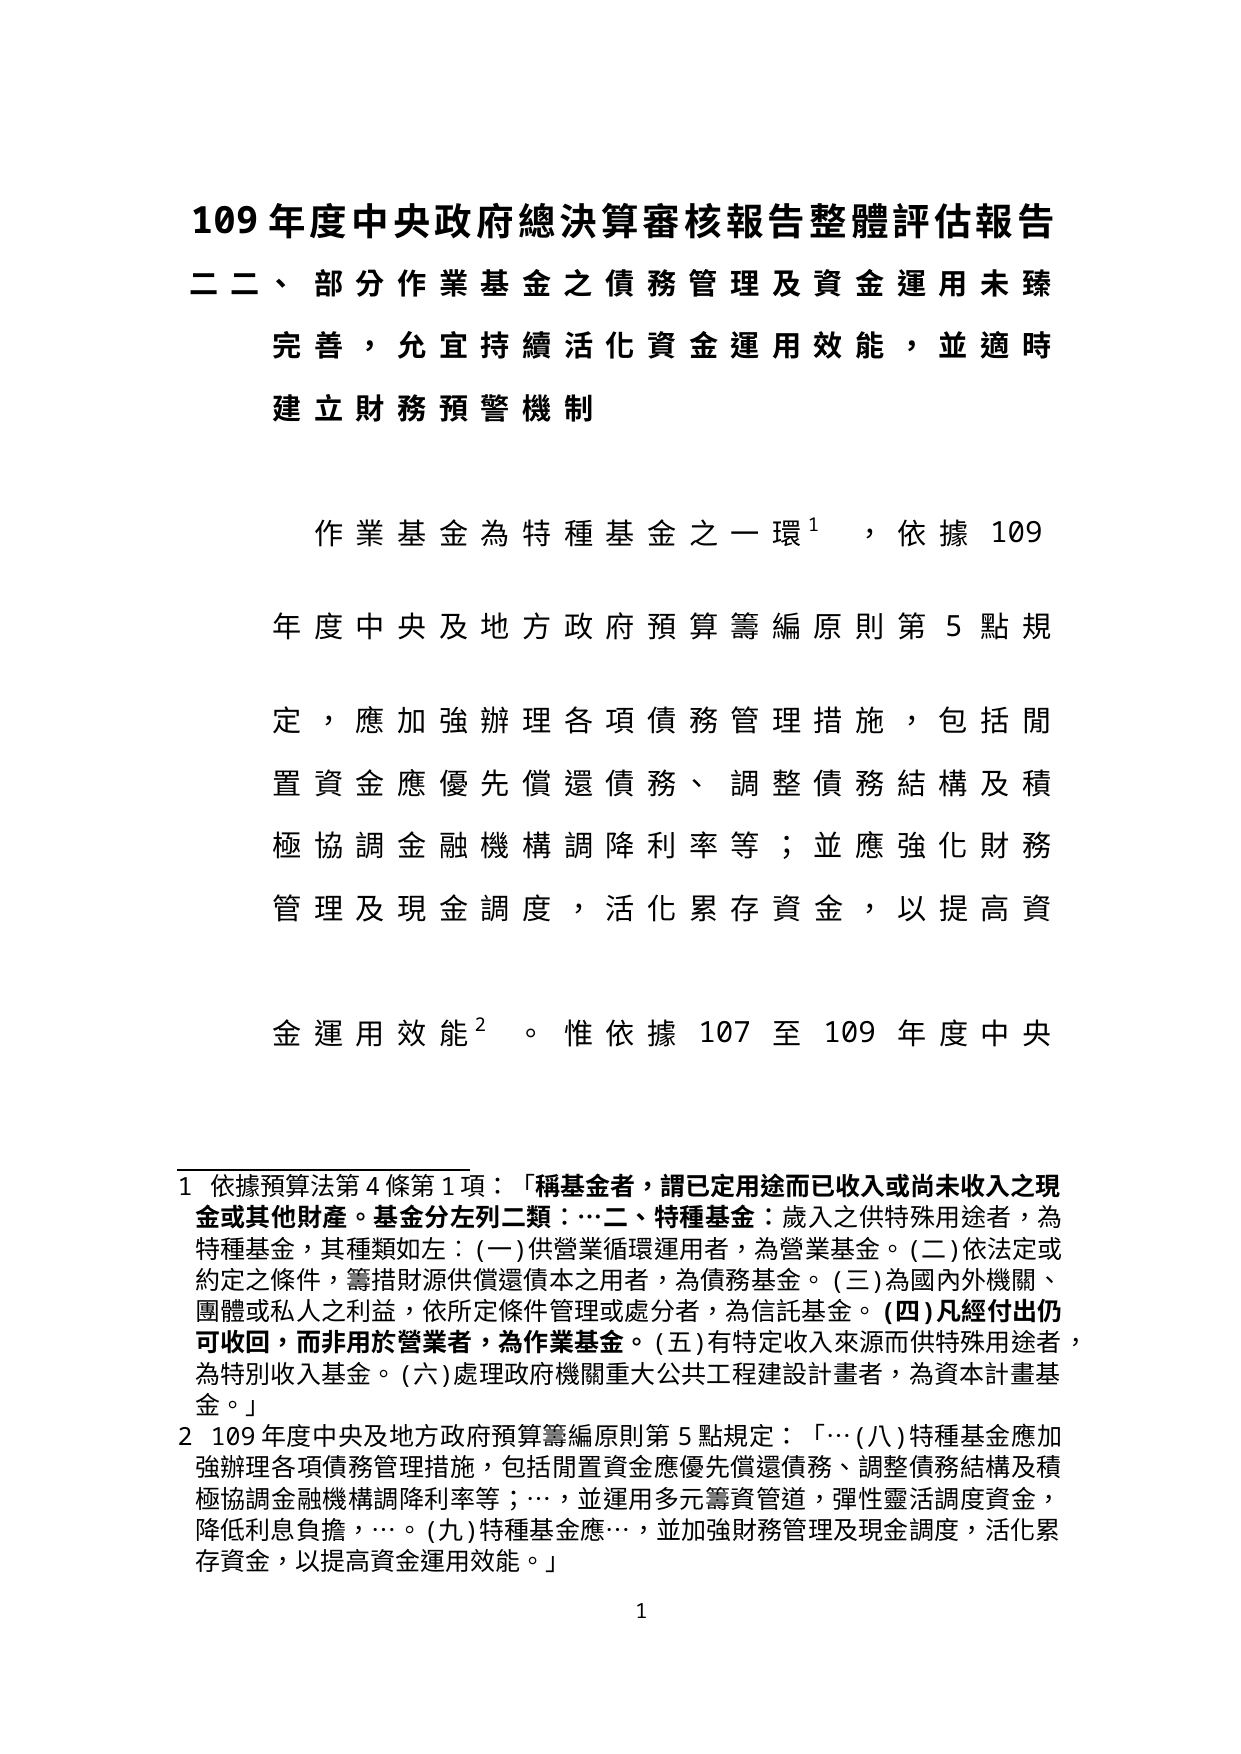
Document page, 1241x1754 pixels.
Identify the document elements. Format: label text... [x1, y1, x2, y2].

text 二二、部分作業基金之債務管理及資金運用未臻完善，允宜持續活化資金運用效能，並適時建立財務預警機制 [183, 240, 1058, 427]
text 作業基金為特種基金之一環，依據109年度中央及地方政府預算籌編原則第5點規定，應加強辦理各項債務管理措施，包括閒置資金應優先償還債務、調整債務結構及積極協調金融機構調降利率等；並應強化財務管理及現金調度，活化累存資金，以提高資金運用效能。惟依據107至109年度中央 [242, 427, 1058, 1052]
text 依據預算法第4條第1項：「稱基金者，謂已定用途而已收入或尚未收入之現金或其他財產。基金分左列二類︰…二、特種基金︰歲入之供特殊用途者，為特種基金，其種類如左︰(一)供營業循環運用者，為營業基金。(二)依法定或約定之條件，籌措財源供償還債本之用者，為債務基金。(三)為國內外機關、團體或私人之利益，依所定條件管理或處分者，為信託基金。(四)凡經付出仍可收回，而非用於營業者，為作業基金。(五)有特定收入來源而供特殊用途者，為特別收入基金。(六)處理政府機關重大公共工程建設計畫者，為資本計畫基金。」 [177, 1171, 1063, 1421]
text 109年度中央政府總決算審核報告整體評估報告 [183, 177, 1058, 240]
text 109年度中央及地方政府預算籌編原則第5點規定：「…(八)特種基金應加強辦理各項債務管理措施，包括閒置資金應優先償還債務、調整債務結構及積極協調金融機構調降利率等；…，並運用多元籌資管道，彈性靈活調度資金，降低利息負擔，…。(九)特種基金應…，並加強財務管理及現金調度，活化累存資金，以提高資金運用效能。」 [177, 1421, 1063, 1577]
